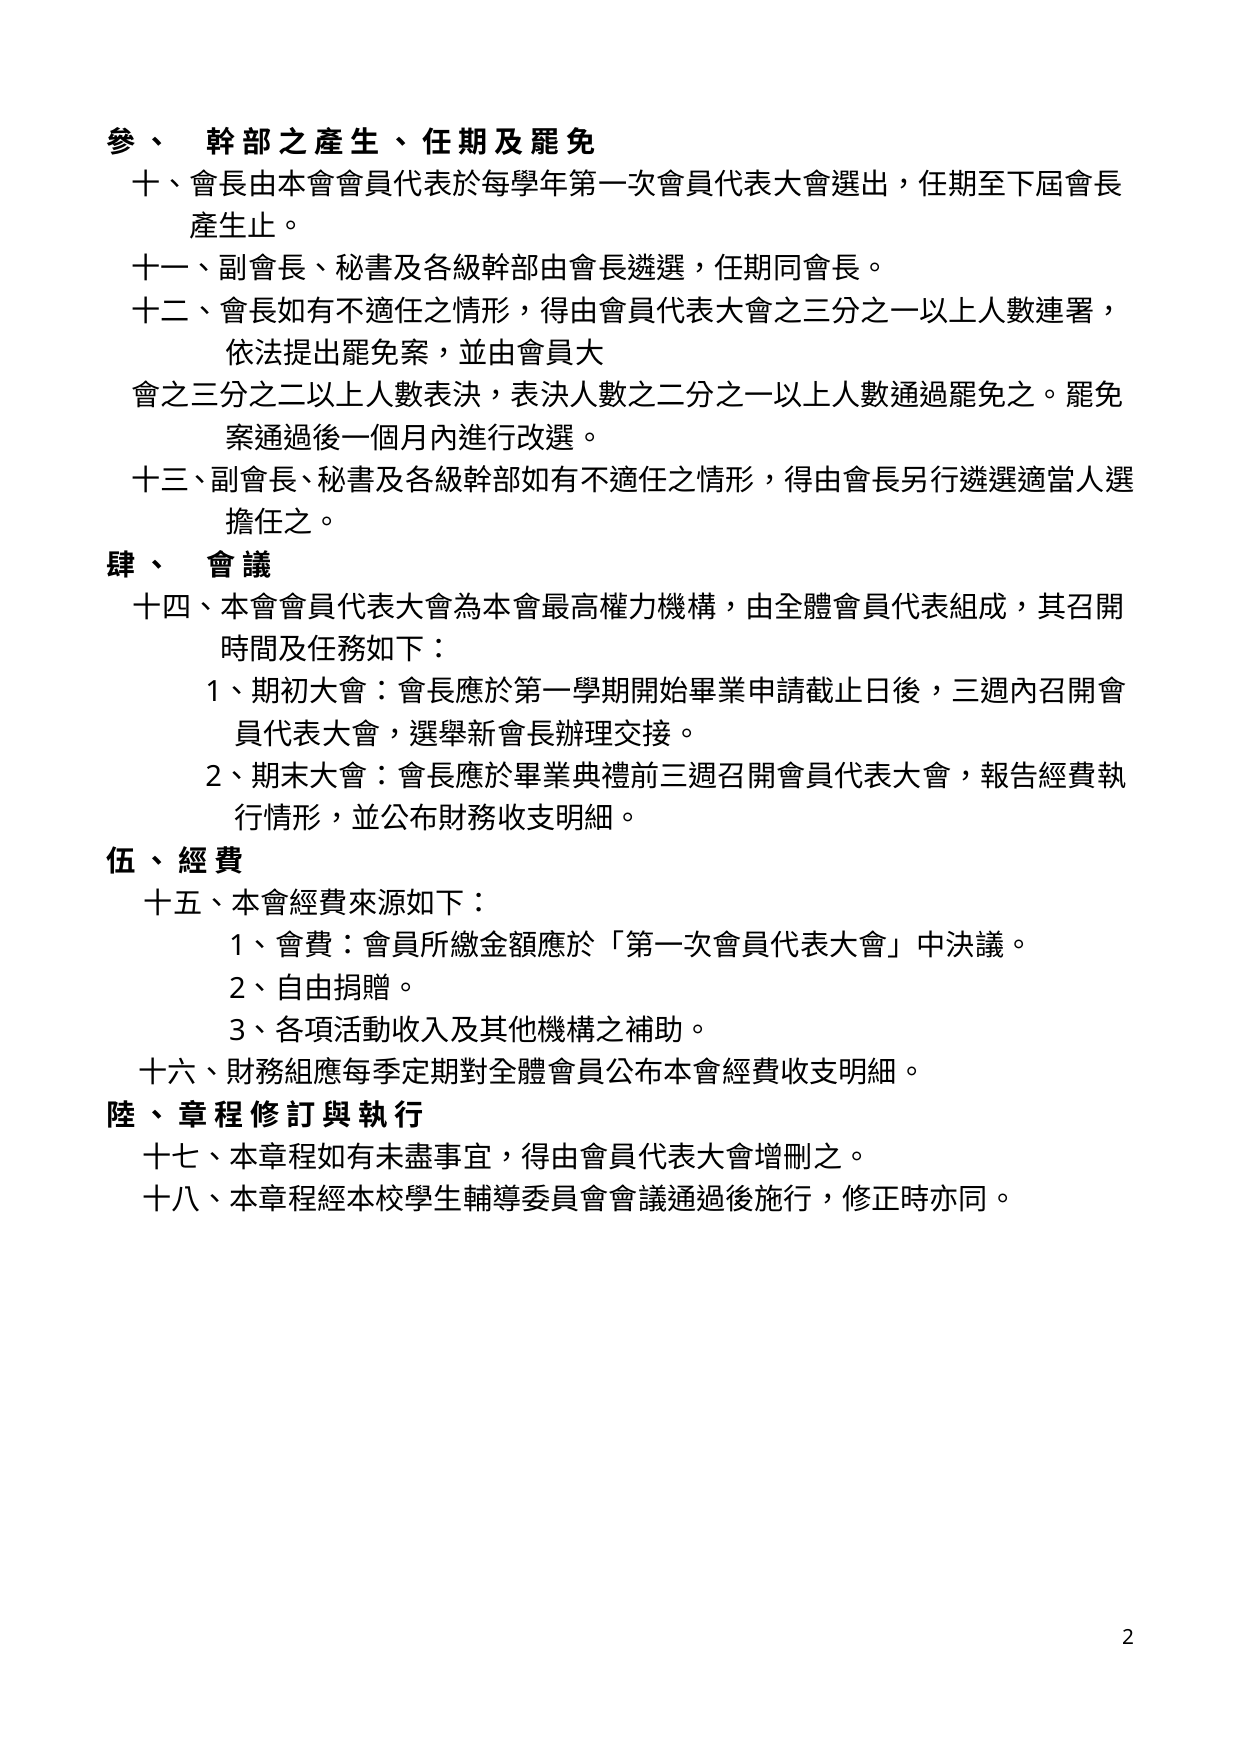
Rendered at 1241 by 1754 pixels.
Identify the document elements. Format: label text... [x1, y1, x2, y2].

text 十八、本章程經本校學生輔導委員會會議通過後施行，修正時亦同。 [106, 1176, 1134, 1218]
text 2、自由捐贈。 [106, 964, 1134, 1007]
text 十三、副會長、秘書及各級幹部如有不適任之情形，得由會長另行遴選適當人選擔任之。 [131, 456, 1134, 541]
text 1、會費：會員所繳金額應於「第一次會員代表大會」中決議。 [106, 922, 1134, 964]
text 1、期初大會：會長應於第一學期開始畢業申請截止日後，三週內召開會員代表大會，選舉新會長辦理交接。 [205, 668, 1134, 753]
text 伍、經費 [106, 837, 1134, 879]
text 十四、本會會員代表大會為本會最高權力機構，由全體會員代表組成，其召開時間及任務如下： [133, 583, 1134, 668]
text 十、會長由本會會員代表於每學年第一次會員代表大會選出，任期至下屆會長產生止。 [131, 160, 1134, 245]
text 陸、章程修訂與執行 [106, 1091, 1134, 1134]
text 3、各項活動收入及其他機構之補助。 [106, 1007, 1134, 1049]
list 會議 [106, 541, 1134, 583]
text 十五、本會經費來源如下： [106, 879, 1134, 922]
list 幹部之產生、任期及罷免 [106, 118, 1134, 160]
text 會之三分之二以上人數表決，表決人數之二分之一以上人數通過罷免之。罷免案通過後一個月內進行改選。 [131, 372, 1134, 456]
text 十二、會長如有不適任之情形，得由會員代表大會之三分之一以上人數連署，依法提出罷免案，並由會員大 [131, 287, 1134, 372]
text 十六、財務組應每季定期對全體會員公布本會經費收支明細。 [106, 1049, 1134, 1091]
text 十七、本章程如有未盡事宜，得由會員代表大會增刪之。 [106, 1134, 1134, 1176]
text 2、期末大會：會長應於畢業典禮前三週召開會員代表大會，報告經費執行情形，並公布財務收支明細。 [205, 753, 1134, 837]
text 十一、副會長、秘書及各級幹部由會長遴選，任期同會長。 [131, 245, 1134, 287]
